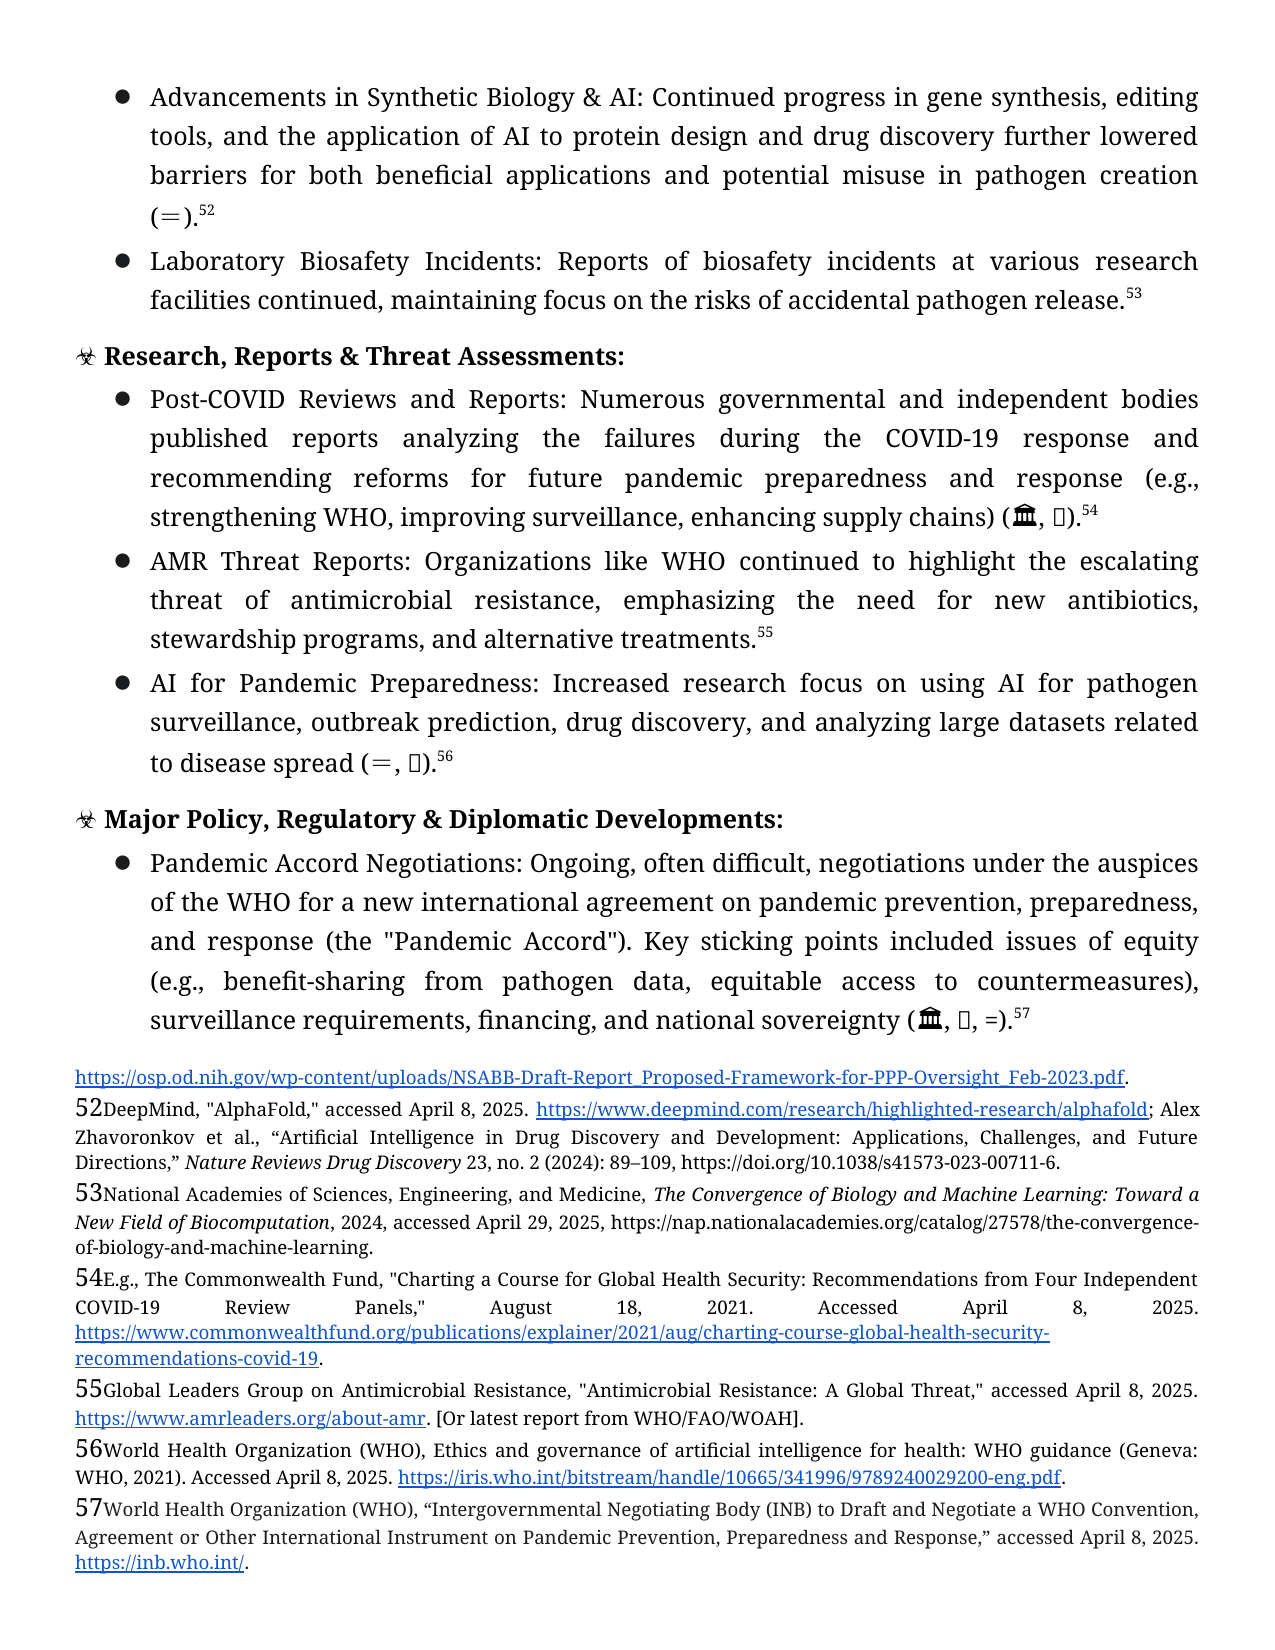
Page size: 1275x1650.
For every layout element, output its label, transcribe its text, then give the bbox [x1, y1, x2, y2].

list Laboratory Biosafety Incidents: Reports of biosafety incidents at various research facilities continued, maintaining focus on the risks of accidental pathogen release. [112, 239, 1200, 316]
list Post-COVID Reviews and Reports: Numerous governmental and independent bodies published reports analyzing the failures during the COVID-19 response and recommending reforms for future pandemic preparedness and response (e.g., strengthening WHO, improving surveillance, enhancing supply chains) (🏛️, 🔌). [112, 377, 1200, 533]
list World Health Organization (WHO), “Intergovernmental Negotiating Body (INB) to Draft and Negotiate a WHO Convention, Agreement or Other International Instrument on Pandemic Prevention, Preparedness and Response,” accessed April 8, 2025. https://inb.who.int/. [75, 1490, 1200, 1575]
list Advancements in Synthetic Biology & AI: Continued progress in gene synthesis, editing tools, and the application of AI to protein design and drug discovery further lowered barriers for both beneficial applications and potential misuse in pathogen creation (＝). [112, 75, 1200, 233]
list AI for Pandemic Preparedness: Increased research focus on using AI for pathogen surveillance, outbreak prediction, drug discovery, and analyzing large datasets related to disease spread (＝, 🔌). [112, 661, 1200, 780]
list World Health Organization (WHO), Ethics and governance of artificial intelligence for health: WHO guidance (Geneva: WHO, 2021). Accessed April 8, 2025. https://iris.who.int/bitstream/handle/10665/341996/9789240029200-eng.pdf. [75, 1430, 1200, 1490]
list Pandemic Accord Negotiations: Ongoing, often difficult, negotiations under the auspices of the WHO for a new international agreement on pandemic prevention, preparedness, and response (the "Pandemic Accord"). Key sticking points included issues of equity (e.g., benefit-sharing from pathogen data, equitable access to countermeasures), surveillance requirements, financing, and national sovereignty (🏛️, 🤝, =). [112, 841, 1200, 1036]
list AMR Threat Reports: Organizations like WHO continued to highlight the escalating threat of antimicrobial resistance, emphasizing the need for new antibiotics, stewardship programs, and alternative treatments. [112, 539, 1200, 656]
list https://osp.od.nih.gov/wp-content/uploads/NSABB-Draft-Report_Proposed-Framework-for-PPP-Oversight_Feb-2023.pdf. [75, 1064, 1200, 1090]
list DeepMind, "AlphaFold," accessed April 8, 2025. https://www.deepmind.com/research/highlighted-research/alphafold; Alex Zhavoronkov et al., “Artificial Intelligence in Drug Discovery and Development: Applications, Challenges, and Future Directions,” Nature Reviews Drug Discovery 23, no. 2 (2024): 89–109, https://doi.org/10.1038/s41573-023-00711-6. [75, 1090, 1200, 1175]
list National Academies of Sciences, Engineering, and Medicine, The Convergence of Biology and Machine Learning: Toward a New Field of Biocomputation, 2024, accessed April 29, 2025, https://nap.nationalacademies.org/catalog/27578/the-convergence-of-biology-and-machine-learning. [75, 1175, 1200, 1260]
subtitle ☣️ Major Policy, Regulatory & Diplomatic Developments: [75, 802, 1200, 836]
subtitle ☣️ Research, Reports & Threat Assessments: [75, 338, 1200, 372]
list E.g., The Commonwealth Fund, "Charting a Course for Global Health Security: Recommendations from Four Independent COVID-19 Review Panels," August 18, 2021. Accessed April 8, 2025. https://www.commonwealthfund.org/publications/explainer/2021/aug/charting-course-global-health-security-recommendations-covid-19. [75, 1260, 1200, 1371]
list Global Leaders Group on Antimicrobial Resistance, "Antimicrobial Resistance: A Global Threat," accessed April 8, 2025. https://www.amrleaders.org/about-amr. [Or latest report from WHO/FAO/WOAH]. [75, 1371, 1200, 1430]
